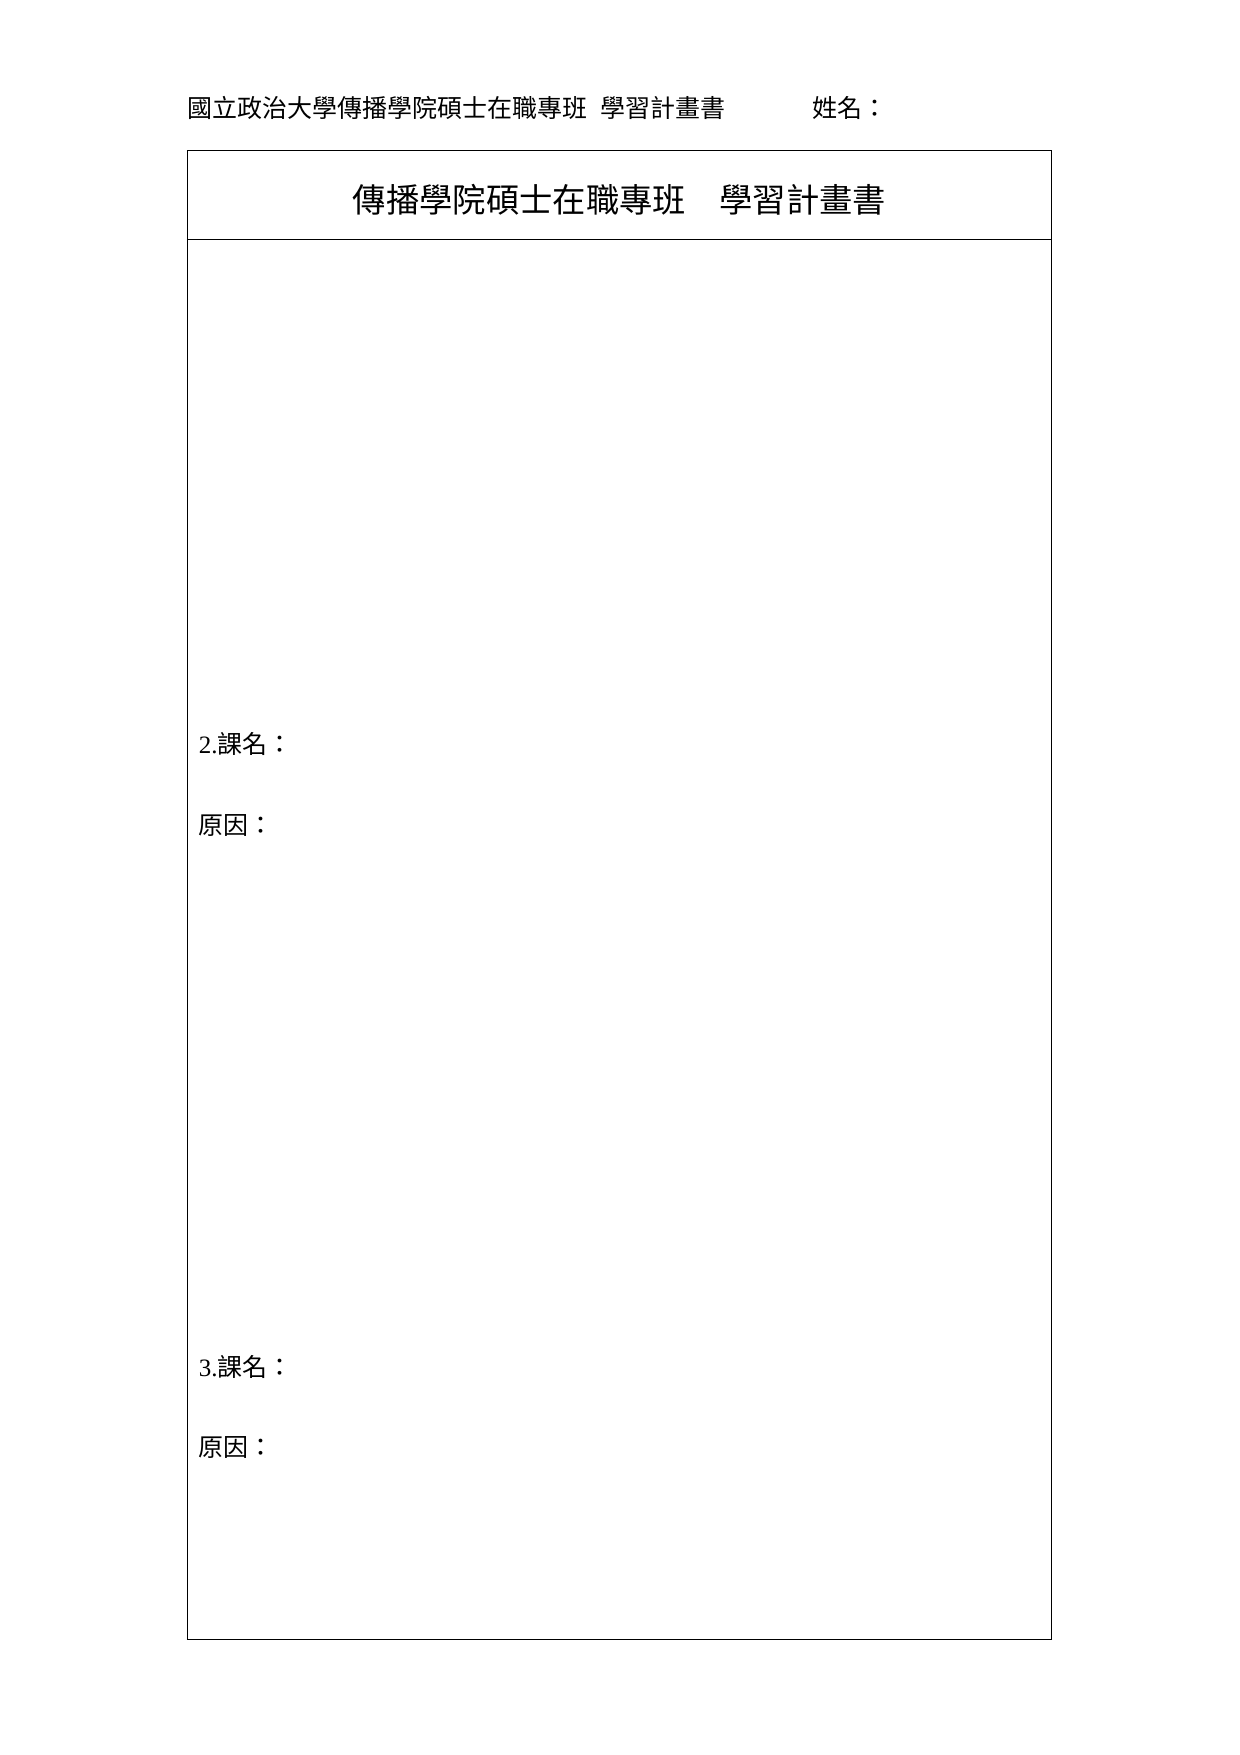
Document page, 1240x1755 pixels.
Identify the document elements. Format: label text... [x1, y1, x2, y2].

table_cell 2.課名： 原因： 3.課名： 原因： [188, 240, 1051, 1639]
table_header 傳播學院碩士在職專班 學習計畫書 [188, 151, 1051, 239]
